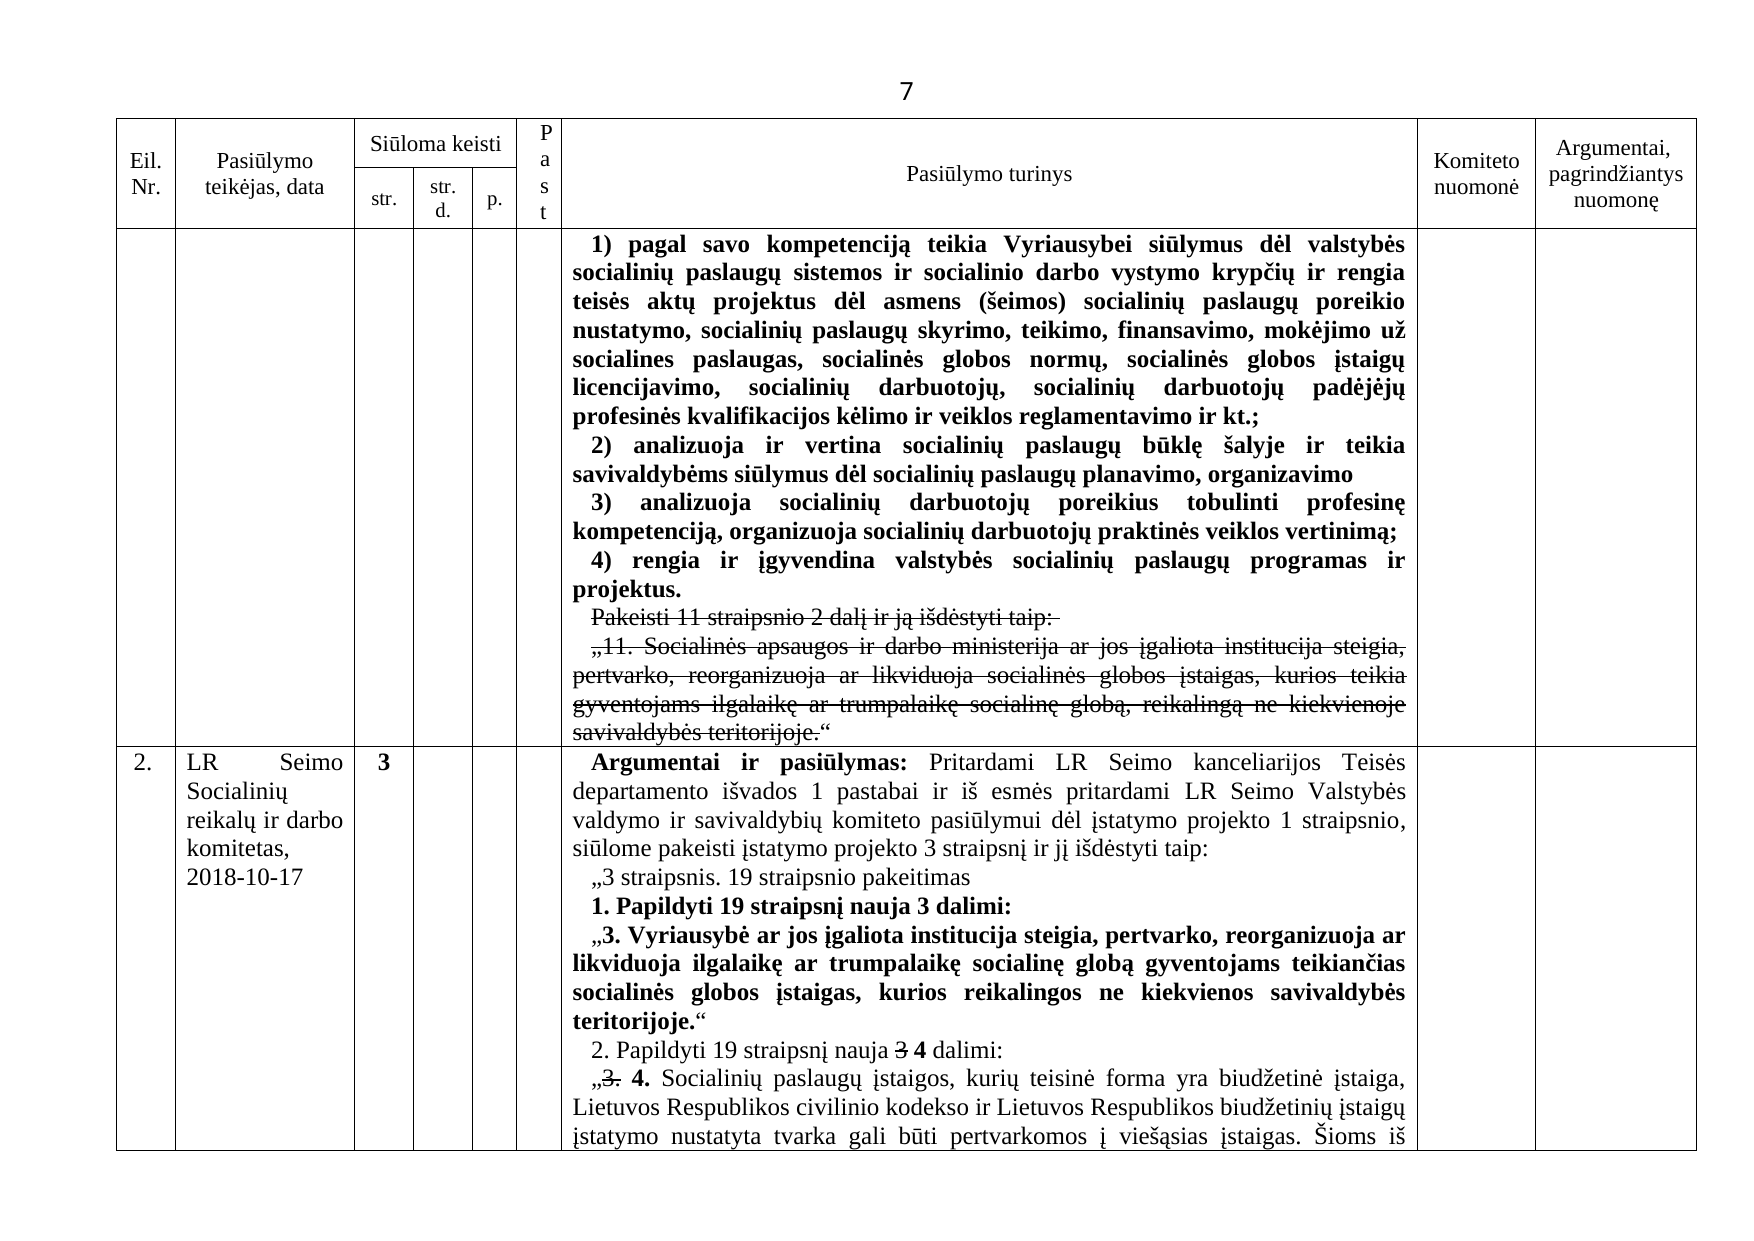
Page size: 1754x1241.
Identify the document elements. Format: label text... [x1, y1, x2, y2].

table_header Pasiūlymo turinys [562, 119, 1417, 228]
table_cell [355, 229, 413, 746]
table_header Eil. Nr. [117, 119, 175, 228]
table_cell 2. [117, 747, 175, 1150]
table_cell [176, 229, 354, 746]
table_cell [517, 229, 561, 746]
table_cell [517, 747, 561, 1150]
table_header Pasiūlymo teikėjas, data [176, 119, 354, 228]
table_header Komiteto nuomonė [1418, 119, 1535, 228]
table_cell str. d. [414, 168, 472, 228]
table_cell 3 [355, 747, 413, 1150]
table_header Argumentai, pagrindžiantys nuomonę [1536, 119, 1696, 228]
table_cell str. [355, 168, 413, 228]
table_cell [1536, 747, 1696, 1150]
table_cell [414, 229, 472, 746]
table_cell [117, 229, 175, 746]
table_header Siūloma keisti [355, 119, 516, 167]
table_cell [1418, 229, 1535, 746]
table_cell [1418, 747, 1535, 1150]
table_cell Argumentai ir pasiūlymas: Pritardami LR Seimo kanceliarijos Teisės departamento išvados 1 pastabai ir iš esmės pritardami LR Seimo Valstybės valdymo ir savivaldybių komiteto pasiūlymui dėl įstatymo projekto 1 straipsnio, siūlome pakeisti įstatymo projekto 3 straipsnį ir jį išdėstyti taip: „3 straipsnis. 19 straipsnio pakeitimas 1. Papildyti 19 straipsnį nauja 3 dalimi: „3. Vyriausybė ar jos įgaliota institucija steigia, pertvarko, reorganizuoja ar likviduoja ilgalaikę ar trumpalaikę socialinę globą gyventojams teikiančias socialinės globos įstaigas, kurios reikalingos ne kiekvienos savivaldybės teritorijoje.“ 2. Papildyti 19 straipsnį nauja 3 4 dalimi: „3. 4. Socialinių paslaugų įstaigos, kurių teisinė forma yra biudžetinė įstaiga, Lietuvos Respublikos civilinio kodekso ir Lietuvos Respublikos biudžetinių įstaigų įstatymo nustatyta tvarka gali būti pertvarkomos į viešąsias įstaigas. Šioms iš [562, 747, 1417, 1150]
table_cell 1) pagal savo kompetenciją teikia Vyriausybei siūlymus dėl valstybės socialinių paslaugų sistemos ir socialinio darbo vystymo krypčių ir rengia teisės aktų projektus dėl asmens (šeimos) socialinių paslaugų poreikio nustatymo, socialinių paslaugų skyrimo, teikimo, finansavimo, mokėjimo už socialines paslaugas, socialinės globos normų, socialinės globos įstaigų licencijavimo, socialinių darbuotojų, socialinių darbuotojų padėjėjų profesinės kvalifikacijos kėlimo ir veiklos reglamentavimo ir kt.; 2) analizuoja ir vertina socialinių paslaugų būklę šalyje ir teikia savivaldybėms siūlymus dėl socialinių paslaugų planavimo, organizavimo 3) analizuoja socialinių darbuotojų poreikius tobulinti profesinę kompetenciją, organizuoja socialinių darbuotojų praktinės veiklos vertinimą; 4) rengia ir įgyvendina valstybės socialinių paslaugų programas ir projektus. Pakeisti 11 straipsnio 2 dalį ir ją išdėstyti taip: „11. Socialinės apsaugos ir darbo ministerija ar jos įgaliota institucija steigia, pertvarko, reorganizuoja ar likviduoja socialinės globos įstaigas, kurios teikia gyventojams ilgalaikę ar trumpalaikę socialinę globą, reikalingą ne kiekvienoje savivaldybės teritorijoje.“ [562, 229, 1417, 746]
table_cell [473, 229, 516, 746]
table_header Pastabos [517, 119, 561, 228]
table_cell LR Seimo Socialinių reikalų ir darbo komitetas, 2018-10-17 [176, 747, 354, 1150]
table_cell [1536, 229, 1696, 746]
table_cell [414, 747, 472, 1150]
table_cell [473, 747, 516, 1150]
table_cell p. [473, 168, 516, 228]
